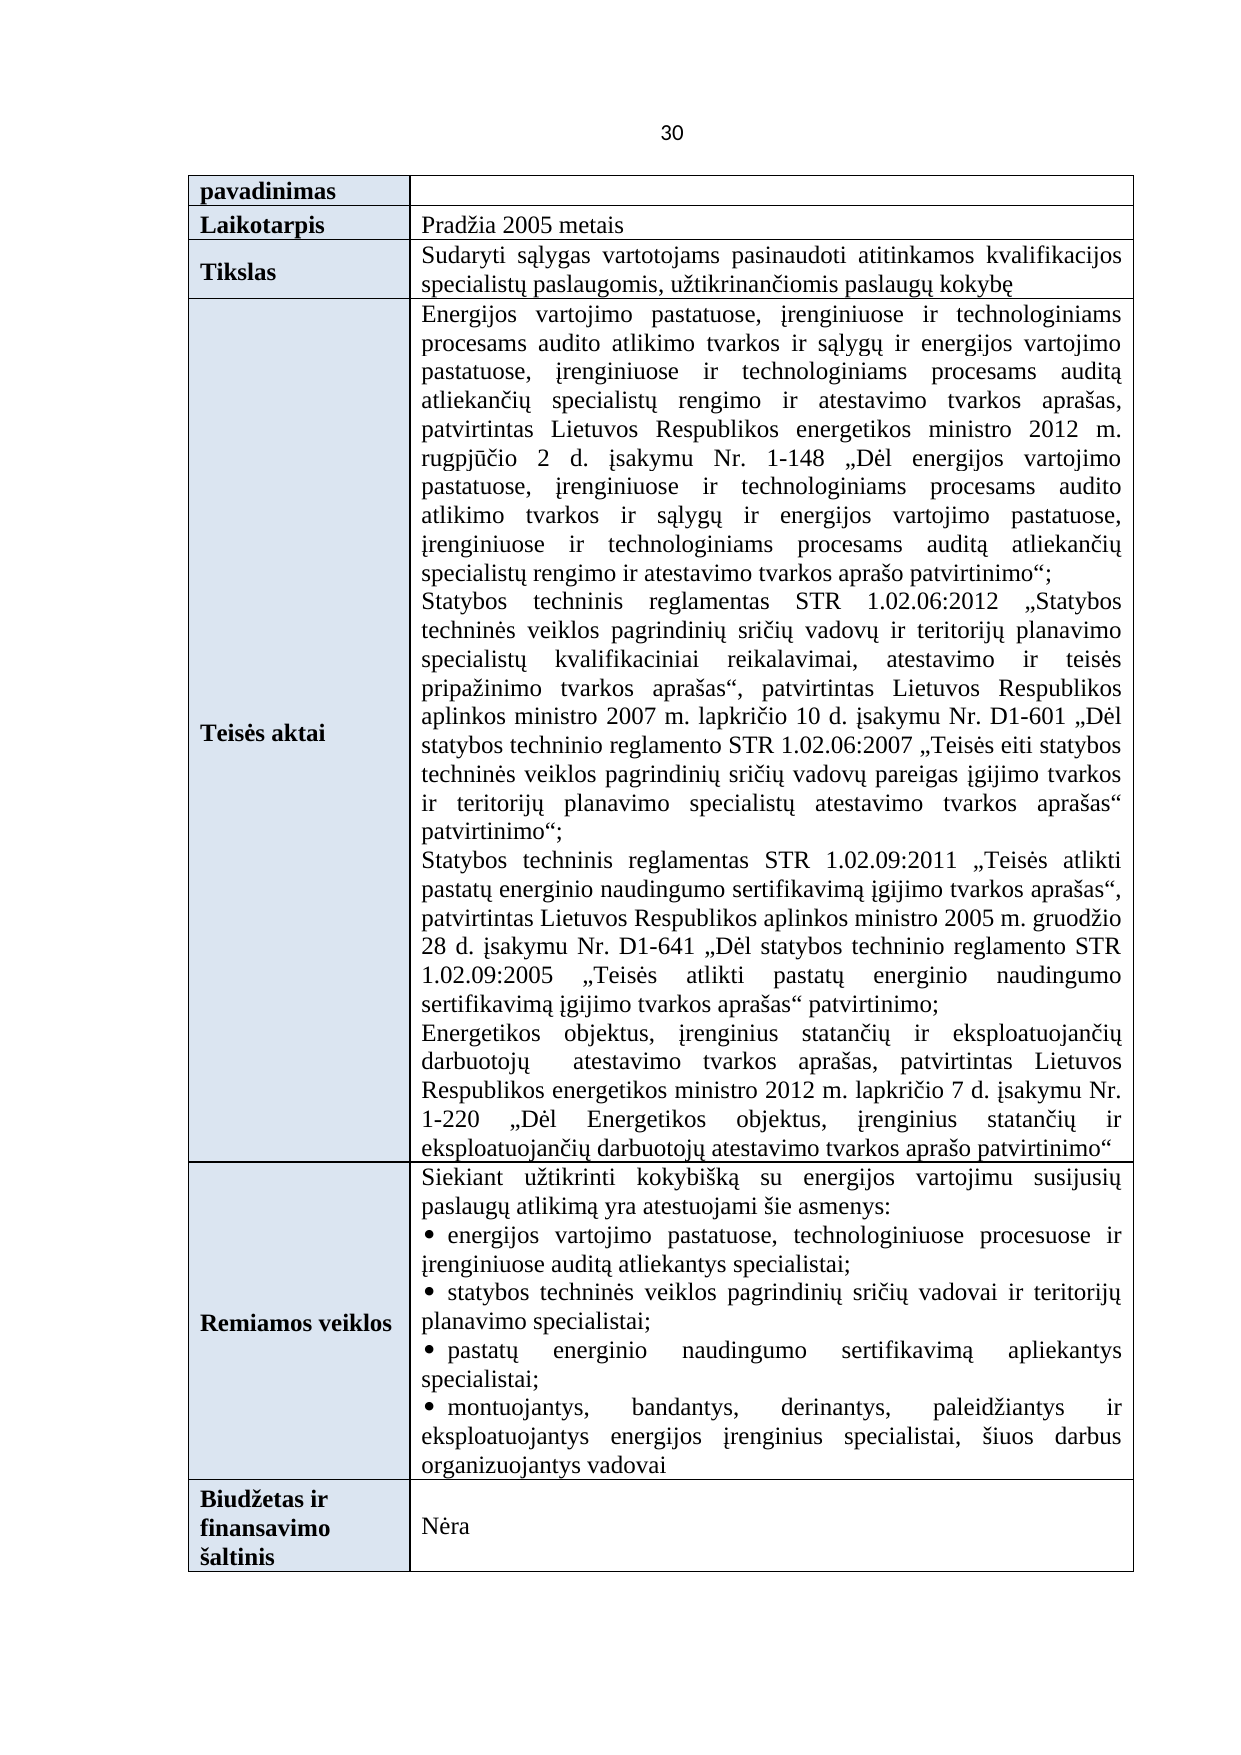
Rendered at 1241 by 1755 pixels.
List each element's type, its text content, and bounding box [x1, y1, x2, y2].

table_header pavadinimas [189, 176, 409, 205]
table_cell Nėra [411, 1480, 1133, 1571]
table_cell Remiamos veiklos [189, 1163, 409, 1479]
table_cell Biudžetas ir finansavimo šaltinis [189, 1480, 409, 1571]
table_cell Tikslas [189, 240, 409, 298]
table_cell Teisės aktai [189, 299, 409, 1161]
table_cell Siekiant užtikrinti kokybišką su energijos vartojimu susijusių paslaugų atlikimą yra atestuojami šie asmenys: energijos vartojimo pastatuose, technologiniuose procesuose ir įrenginiuose auditą atliekantys specialistai; statybos techninės veiklos pagrindinių sričių vadovai ir teritorijų planavimo specialistai; pastatų energinio naudingumo sertifikavimą apliekantys specialistai; montuojantys, bandantys, derinantys, paleidžiantys ir eksploatuojantys energijos įrenginius specialistai, šiuos darbus organizuojantys vadovai [411, 1163, 1133, 1479]
table_cell Energijos vartojimo pastatuose, įrenginiuose ir technologiniams procesams audito atlikimo tvarkos ir sąlygų ir energijos vartojimo pastatuose, įrenginiuose ir technologiniams procesams auditą atliekančių specialistų rengimo ir atestavimo tvarkos aprašas, patvirtintas Lietuvos Respublikos energetikos ministro 2012 m. rugpjūčio 2 d. įsakymu Nr. 1-148 „Dėl energijos vartojimo pastatuose, įrenginiuose ir technologiniams procesams audito atlikimo tvarkos ir sąlygų ir energijos vartojimo pastatuose, įrenginiuose ir technologiniams procesams auditą atliekančių specialistų rengimo ir atestavimo tvarkos aprašo patvirtinimo“; Statybos techninis reglamentas STR 1.02.06:2012 „Statybos techninės veiklos pagrindinių sričių vadovų ir teritorijų planavimo specialistų kvalifikaciniai reikalavimai, atestavimo ir teisės pripažinimo tvarkos aprašas“, patvirtintas Lietuvos Respublikos aplinkos ministro 2007 m. lapkričio 10 d. įsakymu Nr. D1-601 „Dėl statybos techninio reglamento STR 1.02.06:2007 „Teisės eiti statybos techninės veiklos pagrindinių sričių vadovų pareigas įgijimo tvarkos ir teritorijų planavimo specialistų atestavimo tvarkos aprašas“ patvirtinimo“; Statybos techninis reglamentas STR 1.02.09:2011 „Teisės atlikti pastatų energinio naudingumo sertifikavimą įgijimo tvarkos aprašas“, patvirtintas Lietuvos Respublikos aplinkos ministro 2005 m. gruodžio 28 d. įsakymu Nr. D1-641 „Dėl statybos techninio reglamento STR 1.02.09:2005 „Teisės atlikti pastatų energinio naudingumo sertifikavimą įgijimo tvarkos aprašas“ patvirtinimo; Energetikos objektus, įrenginius statančių ir eksploatuojančių darbuotojų atestavimo tvarkos aprašas, patvirtintas Lietuvos Respublikos energetikos ministro 2012 m. lapkričio 7 d. įsakymu Nr. 1-220 „Dėl Energetikos objektus, įrenginius statančių ir eksploatuojančių darbuotojų atestavimo tvarkos aprašo patvirtinimo“ [411, 299, 1133, 1161]
table_header [411, 176, 1133, 205]
table_cell Pradžia 2005 metais [411, 206, 1133, 239]
table_cell Laikotarpis [189, 206, 409, 239]
table_cell Sudaryti sąlygas vartotojams pasinaudoti atitinkamos kvalifikacijos specialistų paslaugomis, užtikrinančiomis paslaugų kokybę [411, 240, 1133, 298]
